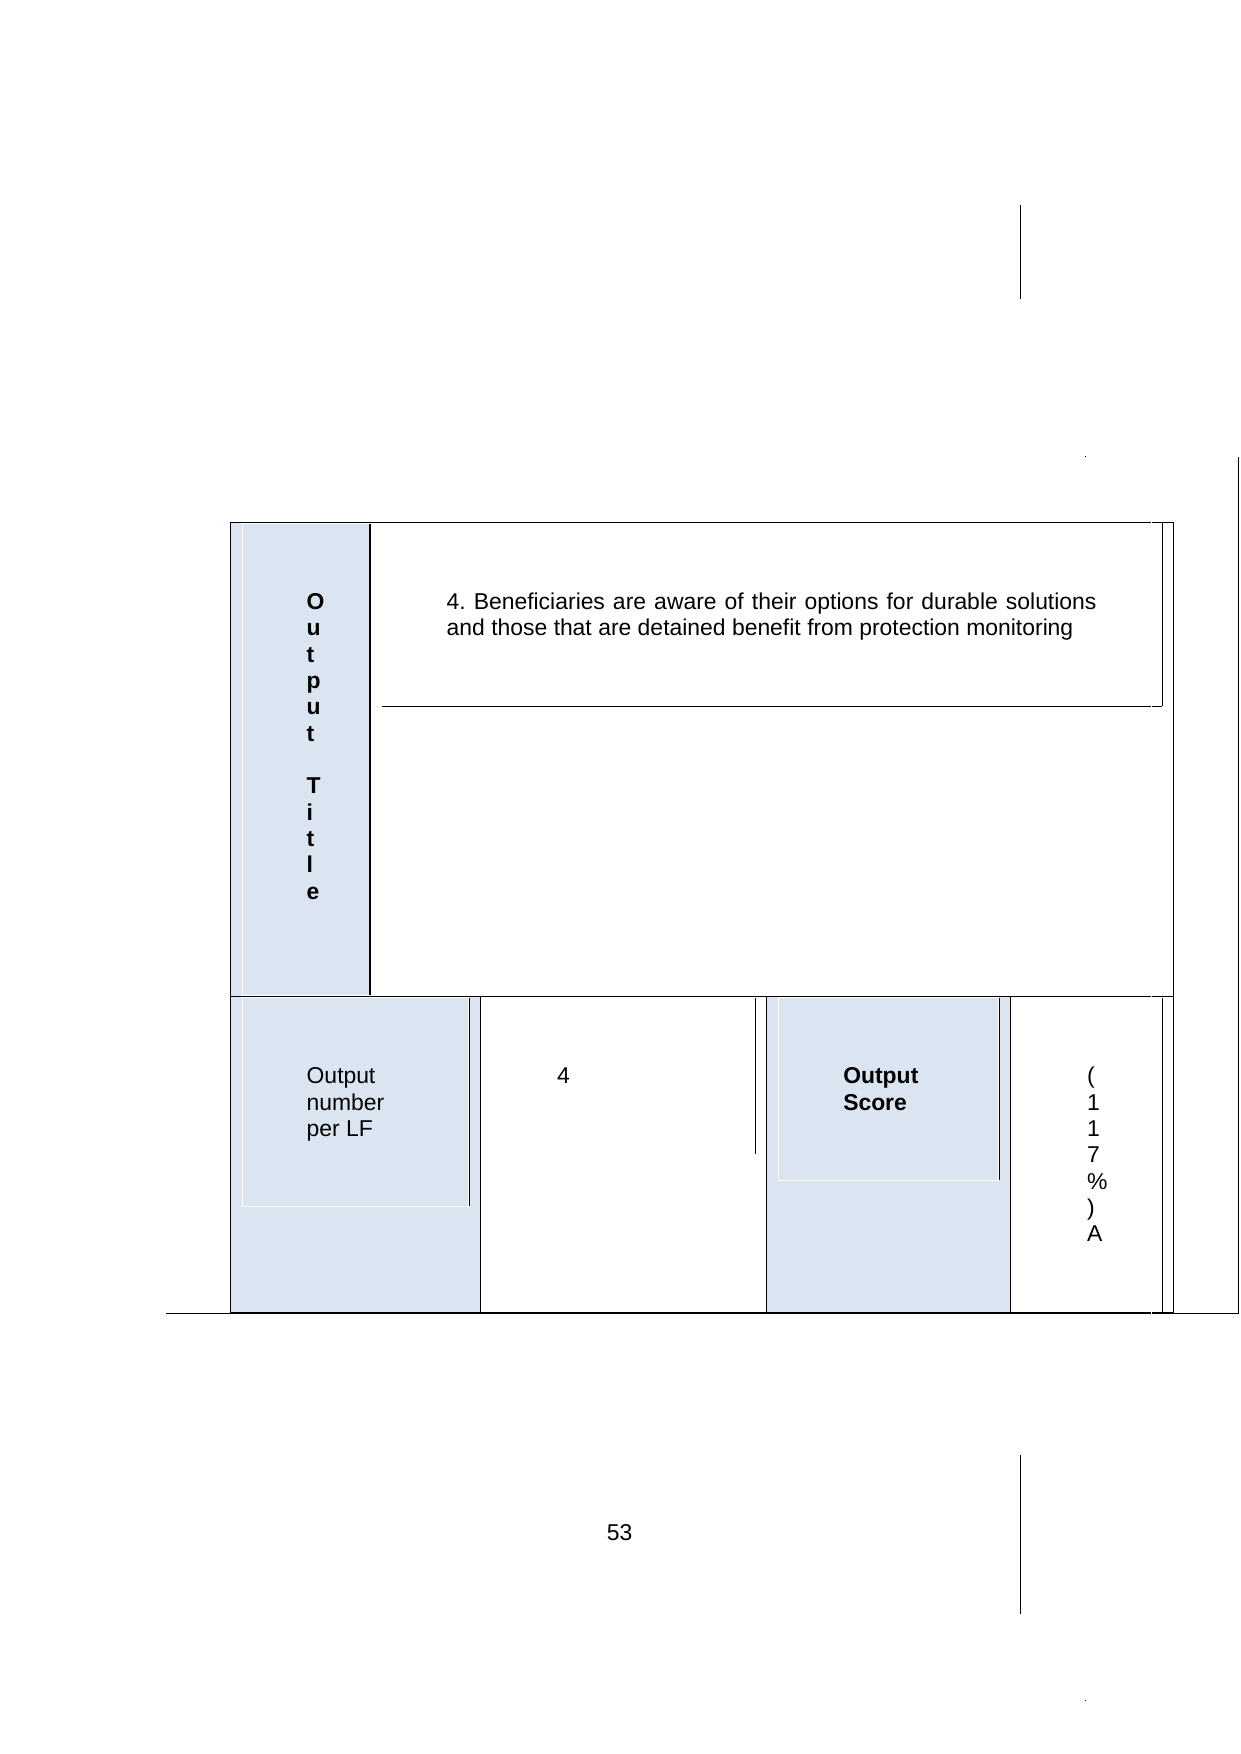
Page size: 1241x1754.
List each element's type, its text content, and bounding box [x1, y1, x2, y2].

table_cell (117%) A [1023, 998, 1151, 1311]
table_cell Output number per LF [231, 997, 480, 1312]
table_cell [1152, 998, 1161, 1311]
table_cell 4 [481, 997, 766, 1312]
table_header [1152, 523, 1173, 996]
table_header [231, 523, 242, 996]
table_header 4. Beneficiaries are aware of their options for durable solutions and those that are detained benefit from protection monitoring [374, 523, 1151, 996]
table_cell [1162, 997, 1173, 1312]
table_cell [1011, 997, 1022, 1312]
table_header Output Title [243, 524, 369, 995]
table_cell Output Score [767, 997, 1010, 1312]
